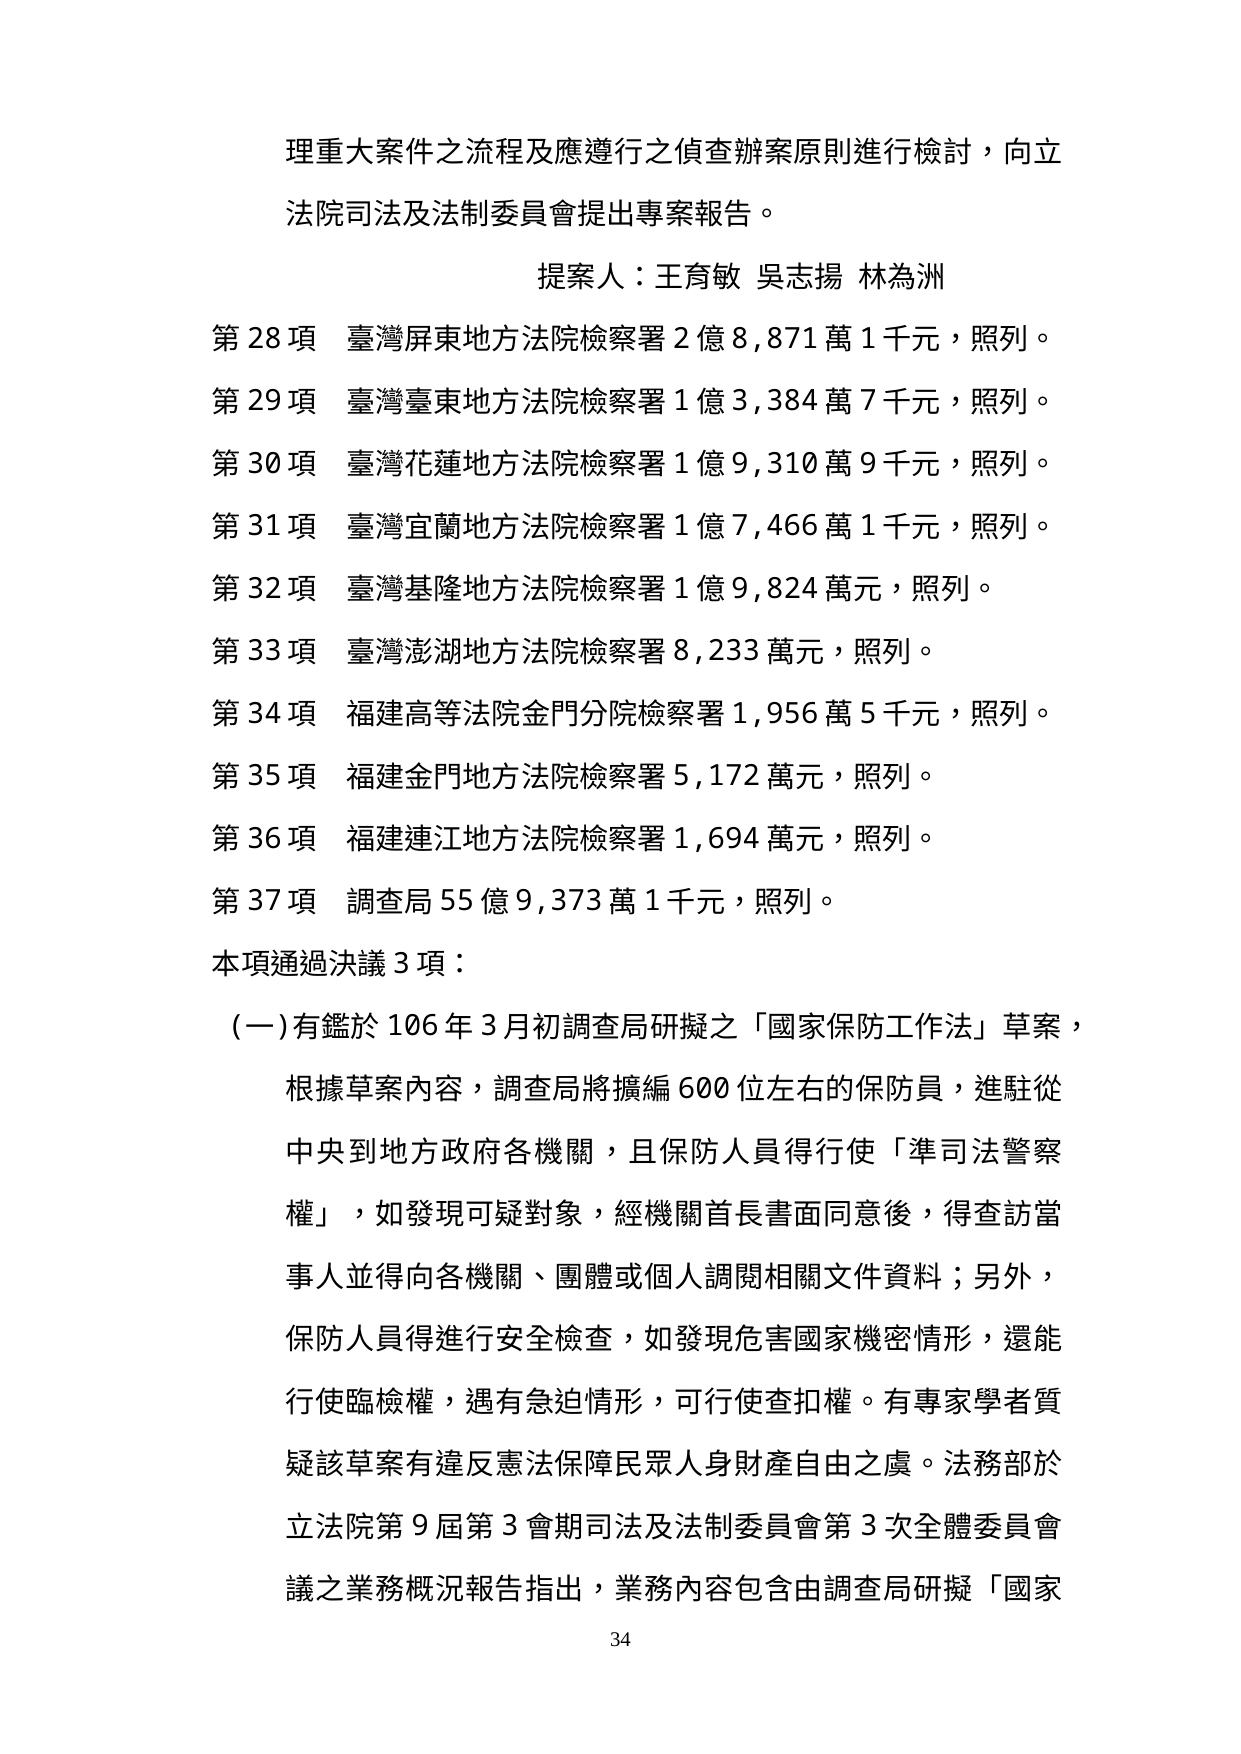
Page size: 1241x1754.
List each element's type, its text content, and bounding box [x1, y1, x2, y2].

text 第37項 調查局55億9,373萬1千元，照列。 [177, 858, 1063, 920]
text 第28項 臺灣屏東地方法院檢察署2億8,871萬1千元，照列。 [177, 295, 1063, 358]
text 第31項 臺灣宜蘭地方法院檢察署1億7,466萬1千元，照列。 [177, 483, 1063, 545]
text 第29項 臺灣臺東地方法院檢察署1億3,384萬7千元，照列。 [177, 358, 1063, 420]
text 第33項 臺灣澎湖地方法院檢察署8,233萬元，照列。 [177, 608, 1063, 670]
text 第35項 福建金門地方法院檢察署5,172萬元，照列。 [177, 733, 1063, 795]
text (一)有鑑於106年3月初調查局研擬之「國家保防工作法」草案，根據草案內容，調查局將擴編600位左右的保防員，進駐從中央到地方政府各機關，且保防人員得行使「準司法警察權」，如發現可疑對象，經機關首長書面同意後，得查訪當事人並得向各機關、團體或個人調閱相關文件資料；另外，保防人員得進行安全檢查，如發現危害國家機密情形，還能行使臨檢權，遇有急迫情形，可行使查扣權。有專家學者質疑該草案有違反憲法保障民眾人身財產自由之虞。法務部於立法院第9屆第3會期司法及法制委員會第3次全體委員會議之業務概況報告指出，業務內容包含由調查局研擬「國家保防工作法」，且亦提到行政院已將「國家保防工作法」退回法務部，應參酌各界意見檢討研議。調查局107年度預算仍編列「全國保防法制化」相關預算，爰凍結第2目「司法調查業務」項下「國家安全維護及保防工作」之「業務費」100萬元，待調查局針對前次經行政院退回之草案檢討研議之結果，及未來修法之方向，向立法院司法及法制委員會提出書面報告後，始得動支。 [227, 983, 1063, 1608]
text 第36項 福建連江地方法院檢察署1,694萬元，照列。 [177, 795, 1063, 858]
text (一)有鑑於檢察官應秉持中立，更應避免政治力干預，始能有效打擊犯罪並維護司法公正。依據《刑事訴訟法》第228條第1項之規定：「檢察官因告訴、告發、自首或其他情事知有犯罪嫌疑者，應即開始偵查」。惟查，有專家學者提出質疑指出，臺灣高雄地方法院檢察署針對偵查中之重大矚目案件，第一時間並無積極偵查，且1日內針對同1件事2次對外向記者透露偵查所得之內容，惟2次內容卻不相同，此舉，顯然有未嚴守偵查不公開原則之虞，更不應隨部分消息曝光陸續釋放已掌握之訊息，如此作為讓社會各界質疑我國檢察官辦案之能力與客觀性。爰請臺灣高雄地方法院檢察署針對辦理重大案件之流程及應遵行之偵查辦案原則進行檢討，向立法院司法及法制委員會提出專案報告。 [227, 108, 1063, 233]
text 第32項 臺灣基隆地方法院檢察署1億9,824萬元，照列。 [177, 545, 1063, 608]
text 提案人：王育敏 吳志揚 林為洲 [537, 233, 1063, 295]
text 本項通過決議3項： [177, 920, 1063, 983]
text 第34項 福建高等法院金門分院檢察署1,956萬5千元，照列。 [177, 670, 1063, 733]
text 第30項 臺灣花蓮地方法院檢察署1億9,310萬9千元，照列。 [177, 420, 1063, 483]
